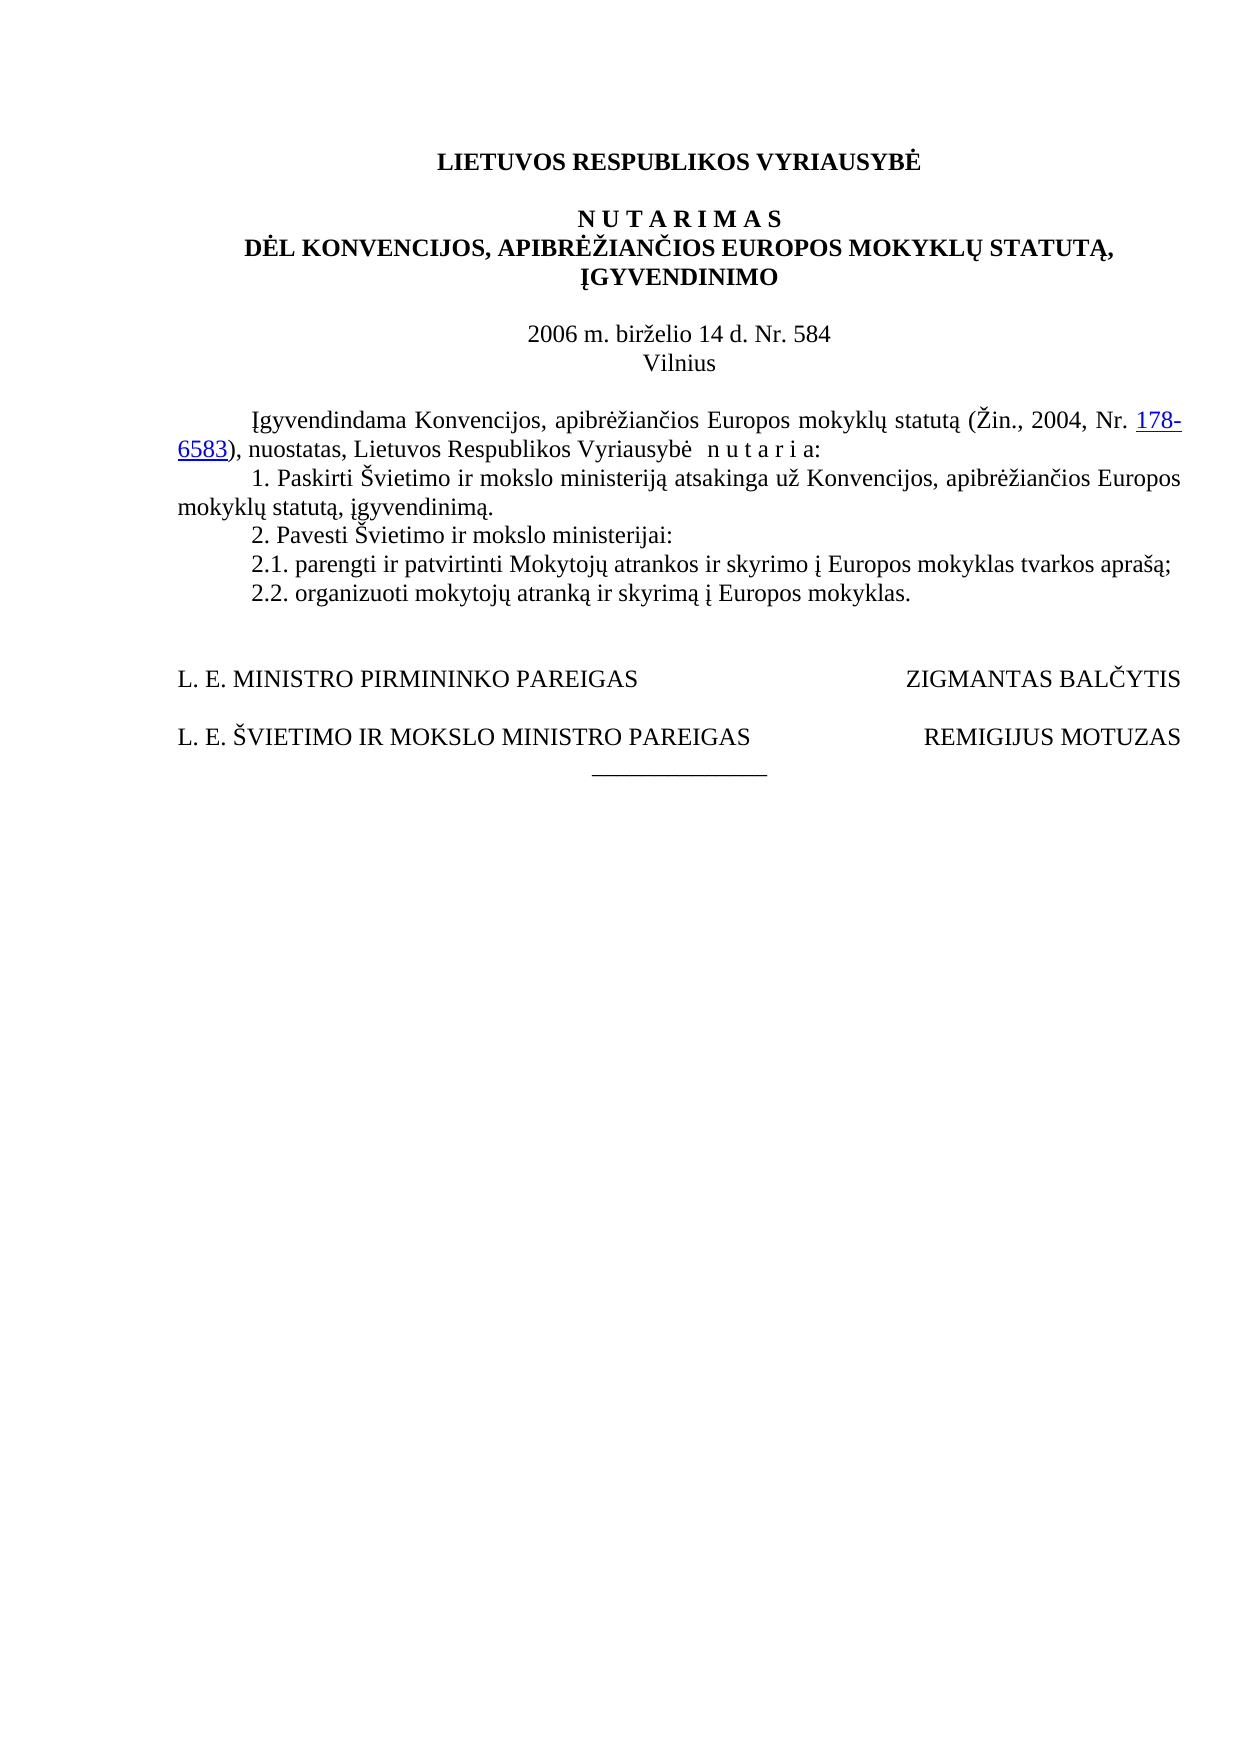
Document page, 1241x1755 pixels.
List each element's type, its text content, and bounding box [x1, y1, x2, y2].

text N U T A R I M A S [177, 204, 1181, 233]
text Vilnius [177, 348, 1181, 377]
text Įgyvendindama Konvencijos, apibrėžiančios Europos mokyklų statutą (Žin., 2004, Nr. 178-6583), nuostatas, Lietuvos Respublikos Vyriausybė nutaria: [177, 406, 1181, 463]
text 1. Paskirti Švietimo ir mokslo ministeriją atsakinga už Konvencijos, apibrėžiančios Europos mokyklų statutą, įgyvendinimą. [177, 463, 1181, 521]
text 2. Pavesti Švietimo ir mokslo ministerijai: [177, 521, 1181, 549]
text 2006 m. birželio 14 d. Nr. 584 [177, 319, 1181, 348]
text L. E. ŠVIETIMO IR MOKSLO MINISTRO PAREIGAS REMIGIJUS MOTUZAS [177, 722, 1181, 751]
text LIETUVOS RESPUBLIKOS VYRIAUSYBĖ [177, 147, 1181, 176]
text DĖL KONVENCIJOS, APIBRĖŽIANČIOS EUROPOS MOKYKLŲ STATUTĄ, ĮGYVENDINIMO [177, 233, 1181, 291]
text L. E. MINISTRO PIRMININKO PAREIGAS ZIGMANTAS BALČYTIS [177, 664, 1181, 693]
text 2.1. parengti ir patvirtinti Mokytojų atrankos ir skyrimo į Europos mokyklas tvarkos aprašą; [177, 549, 1181, 578]
text ______________ [177, 751, 1181, 779]
text 2.2. organizuoti mokytojų atranką ir skyrimą į Europos mokyklas. [177, 578, 1181, 607]
